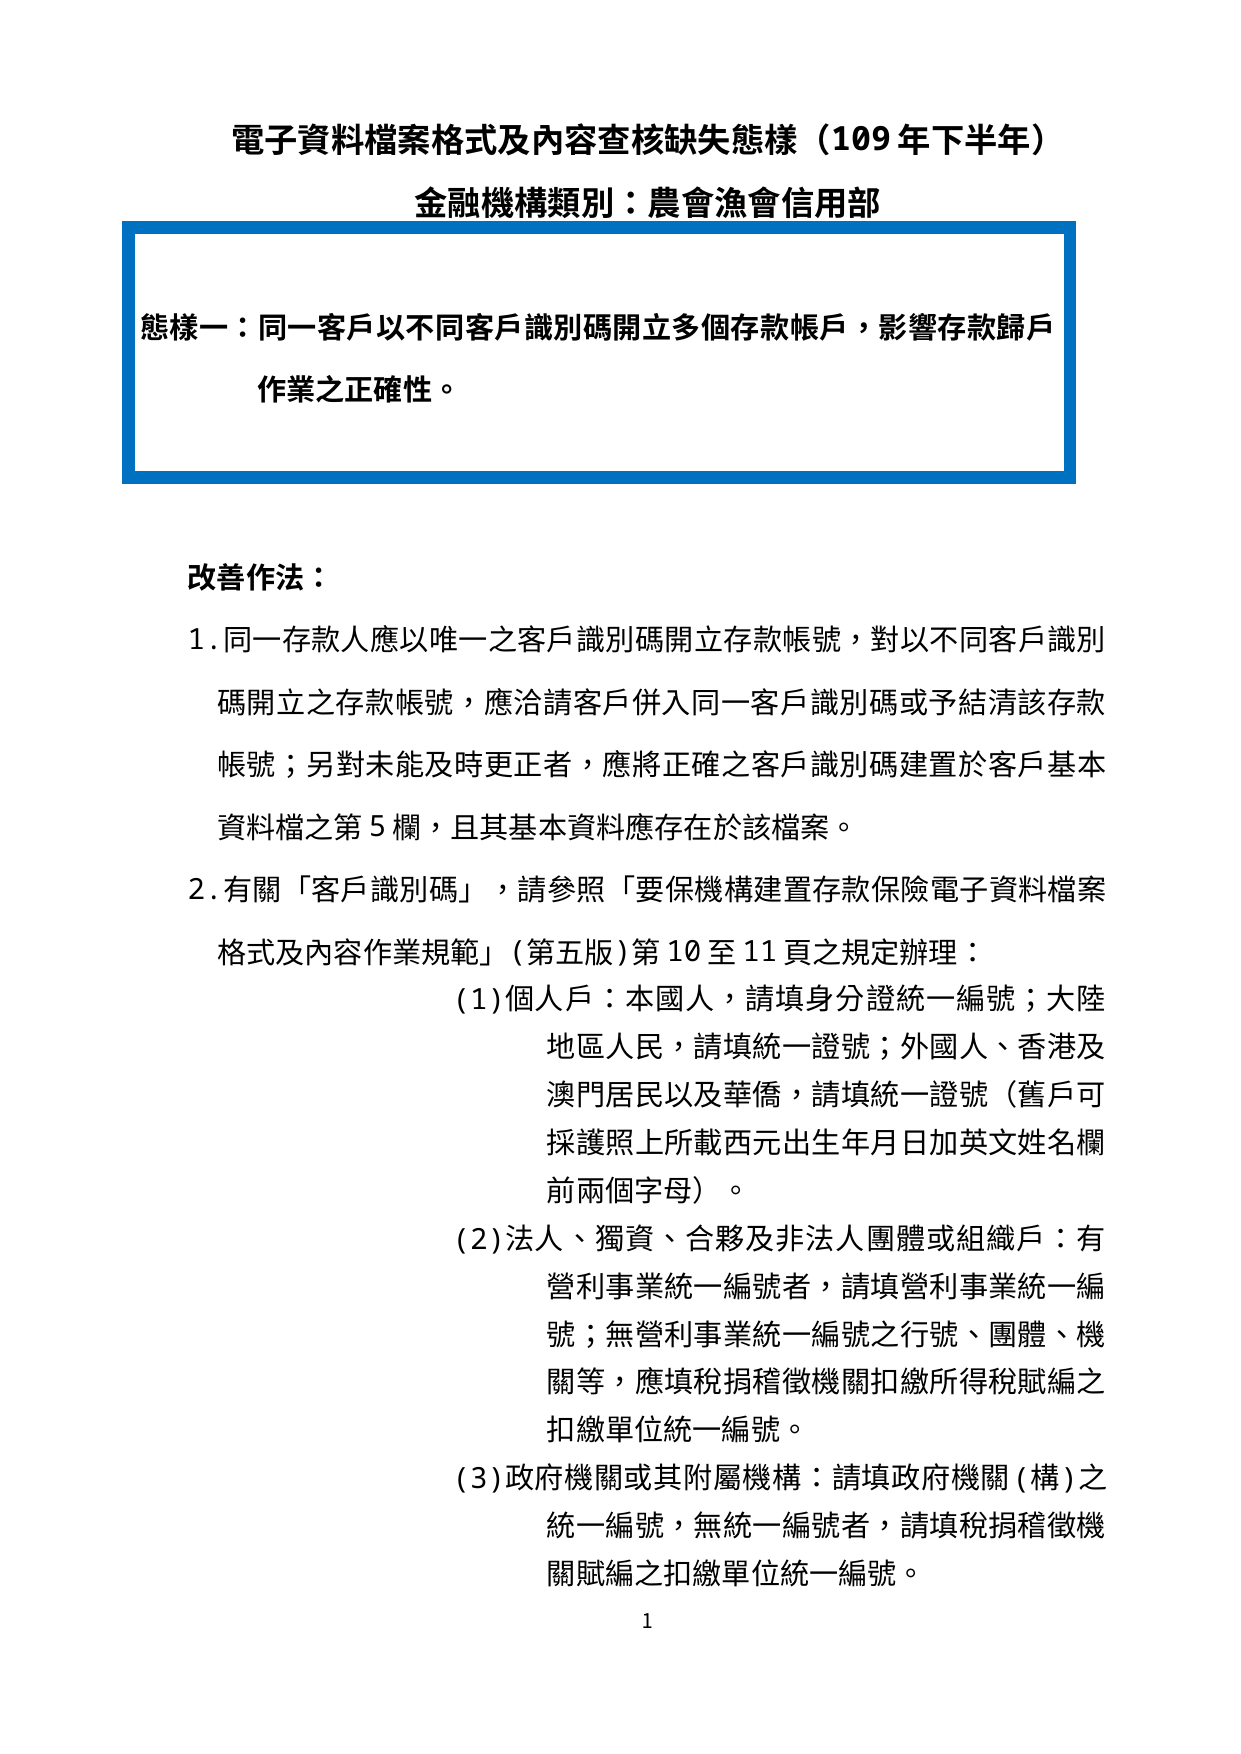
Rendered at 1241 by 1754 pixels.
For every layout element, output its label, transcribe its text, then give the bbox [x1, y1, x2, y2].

list 法人、獨資、合夥及非法人團體或組織戶：有營利事業統一編號者，請填營利事業統一編號；無營利事業統一編號之行號、團體、機關等，應填稅捐稽徵機關扣繳所得稅賦編之扣繳單位統一編號。 [452, 1211, 1107, 1450]
text 電子資料檔案格式及內容查核缺失態樣（109年下半年） [187, 96, 1107, 159]
list 個人戶：本國人，請填身分證統一編號；大陸地區人民，請填統一證號；外國人、香港及澳門居民以及華僑，請填統一證號（舊戶可採護照上所載西元出生年月日加英文姓名欄前兩個字母）。 [452, 971, 1107, 1211]
list 政府機關或其附屬機構：請填政府機關(構)之統一編號，無統一編號者，請填稅捐稽徵機關賦編之扣繳單位統一編號。 [452, 1450, 1107, 1594]
text 金融機構類別：農會漁會信用部 [187, 159, 1107, 221]
text 2.有關「客戶識別碼」，請參照「要保機構建置存款保險電子資料檔案格式及內容作業規範」(第五版)第10至11頁之規定辦理： [187, 846, 1107, 971]
text 改善作法： [187, 534, 1107, 596]
text 1.同一存款人應以唯一之客戶識別碼開立存款帳號，對以不同客戶識別碼開立之存款帳號，應洽請客戶併入同一客戶識別碼或予結清該存款帳號；另對未能及時更正者，應將正確之客戶識別碼建置於客戶基本資料檔之第5欄，且其基本資料應存在於該檔案。 [187, 596, 1107, 846]
table_header 態樣一：同一客戶以不同客戶識別碼開立多個存款帳戶，影響存款歸戶作業之正確性。 [135, 234, 1064, 471]
